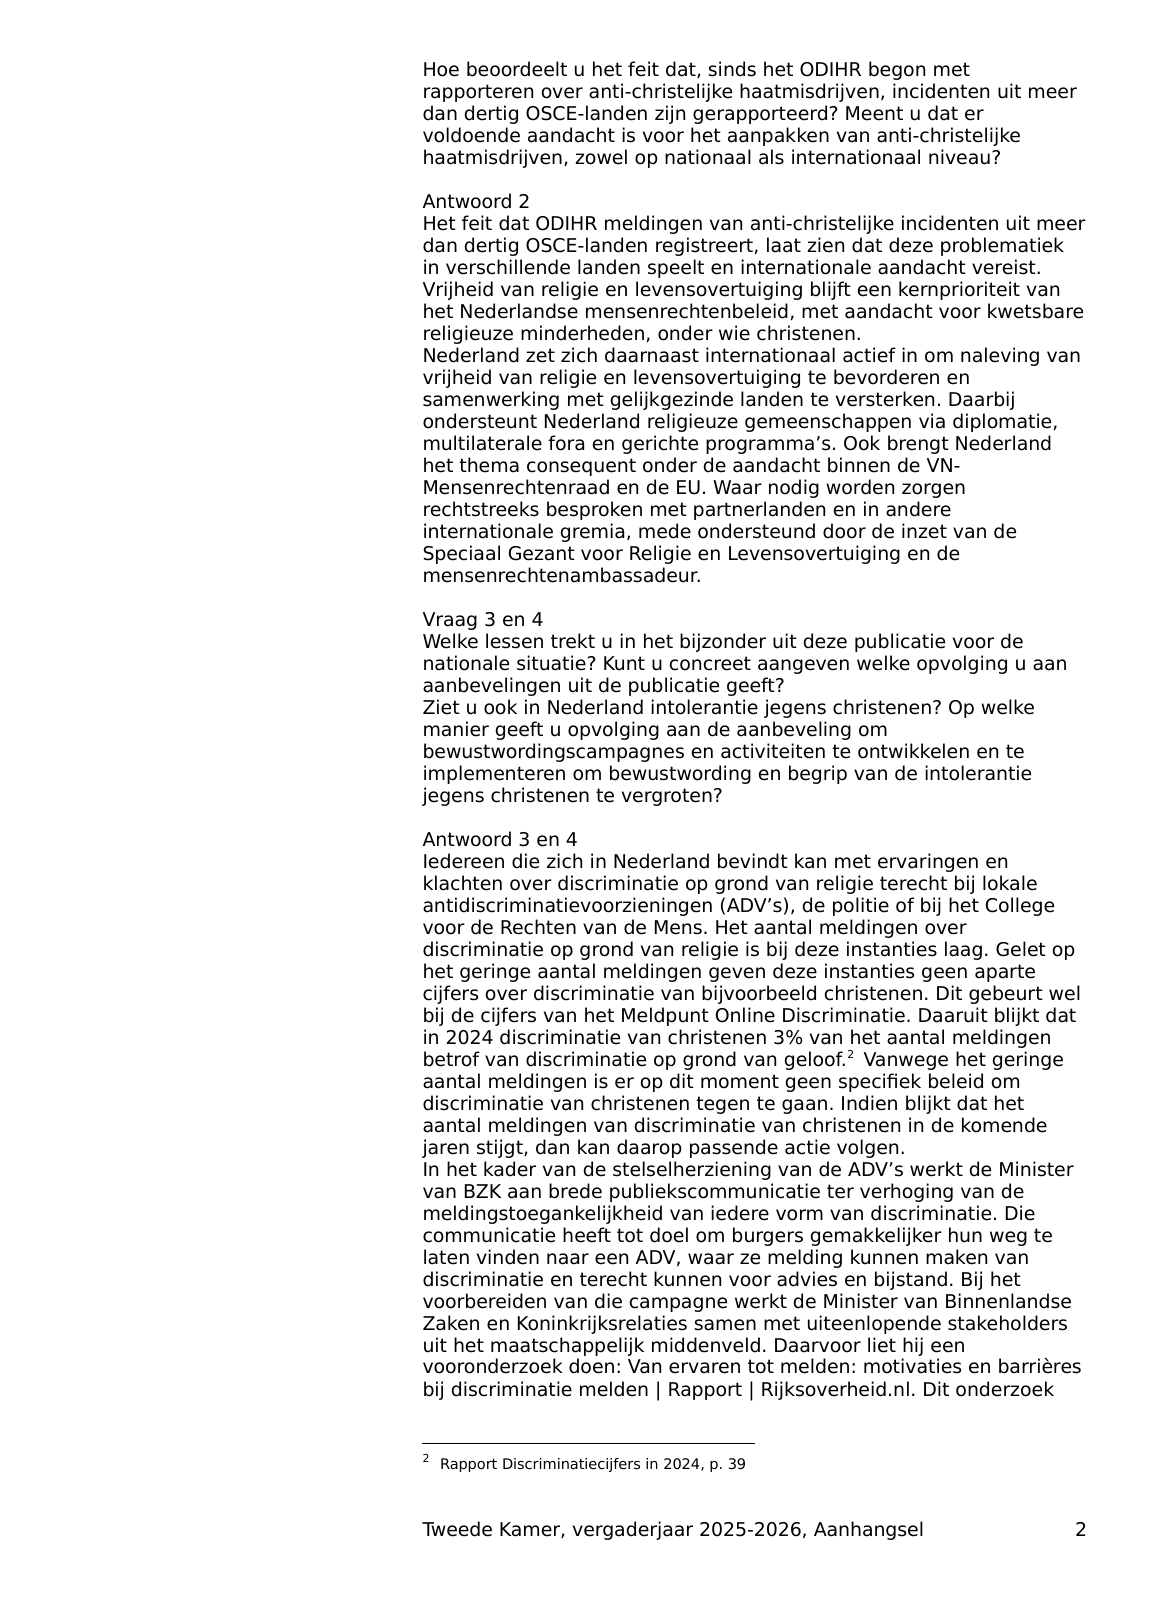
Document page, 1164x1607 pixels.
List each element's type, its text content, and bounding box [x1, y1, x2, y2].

text Het feit dat ODIHR meldingen van anti-christelijke incidenten uit meer dan dertig OSCE-landen registreert, laat zien dat deze problematiek in verschillende landen speelt en internationale aandacht vereist. Vrijheid van religie en levensovertuiging blijft een kernprioriteit van het Nederlandse mensenrechtenbeleid, met aandacht voor kwetsbare religieuze minderheden, onder wie christenen. [422, 213, 1087, 345]
text Antwoord 3 en 4 [422, 829, 1087, 851]
text Ziet u ook in Nederland intolerantie jegens christenen? Op welke manier geeft u opvolging aan de aanbeveling om bewustwordingscampagnes en activiteiten te ontwikkelen en te implementeren om bewustwording en begrip van de intolerantie jegens christenen te vergroten? [422, 697, 1087, 807]
text Welke lessen trekt u in het bijzonder uit deze publicatie voor de nationale situatie? Kunt u concreet aangeven welke opvolging u aan aanbevelingen uit de publicatie geeft? [422, 631, 1087, 697]
text Nederland zet zich daarnaast internationaal actief in om naleving van vrijheid van religie en levensovertuiging te bevorderen en samenwerking met gelijkgezinde landen te versterken. Daarbij ondersteunt Nederland religieuze gemeenschappen via diplomatie, multilaterale fora en gerichte programma’s. Ook brengt Nederland het thema consequent onder de aandacht binnen de VN-Mensenrechtenraad en de EU. Waar nodig worden zorgen rechtstreeks besproken met partnerlanden en in andere internationale gremia, mede ondersteund door de inzet van de Speciaal Gezant voor Religie en Levensovertuiging en de mensenrechtenambassadeur. [422, 345, 1087, 587]
text Antwoord 2 [422, 191, 1087, 213]
text In het kader van de stelselherziening van de ADV’s werkt de Minister van BZK aan brede publiekscommunicatie ter verhoging van de meldingstoegankelijkheid van iedere vorm van discriminatie. Die communicatie heeft tot doel om burgers gemakkelijker hun weg te laten vinden naar een ADV, waar ze melding kunnen maken van discriminatie en terecht kunnen voor advies en bijstand. Bij het voorbereiden van die campagne werkt de Minister van Binnenlandse Zaken en Koninkrijksrelaties samen met uiteenlopende stakeholders uit het maatschappelijk middenveld. Daarvoor liet hij een vooronderzoek doen: Van ervaren tot melden: motivaties en barrières bij discriminatie melden | Rapport | Rijksoverheid.nl. Dit onderzoek [422, 1159, 1087, 1400]
text Hoe beoordeelt u het feit dat, sinds het ODIHR begon met rapporteren over anti-christelijke haatmisdrijven, incidenten uit meer dan dertig OSCE-landen zijn gerapporteerd? Meent u dat er voldoende aandacht is voor het aanpakken van anti-christelijke haatmisdrijven, zowel op nationaal als internationaal niveau? [422, 59, 1087, 169]
text Iedereen die zich in Nederland bevindt kan met ervaringen en klachten over discriminatie op grond van religie terecht bij lokale antidiscriminatievoorzieningen (ADV’s), de politie of bij het College voor de Rechten van de Mens. Het aantal meldingen over discriminatie op grond van religie is bij deze instanties laag. Gelet op het geringe aantal meldingen geven deze instanties geen aparte cijfers over discriminatie van bijvoorbeeld christenen. Dit gebeurt wel bij de cijfers van het Meldpunt Online Discriminatie. Daaruit blijkt dat in 2024 discriminatie van christenen 3% van het aantal meldingen betrof van discriminatie op grond van geloof. Vanwege het geringe aantal meldingen is er op dit moment geen specifiek beleid om discriminatie van christenen tegen te gaan. Indien blijkt dat het aantal meldingen van discriminatie van christenen in de komende jaren stijgt, dan kan daarop passende actie volgen. [422, 851, 1087, 1159]
text Rapport Discriminatiecijfers in 2024, p. 39 [422, 1452, 1087, 1474]
text Vraag 3 en 4 [422, 609, 1087, 631]
